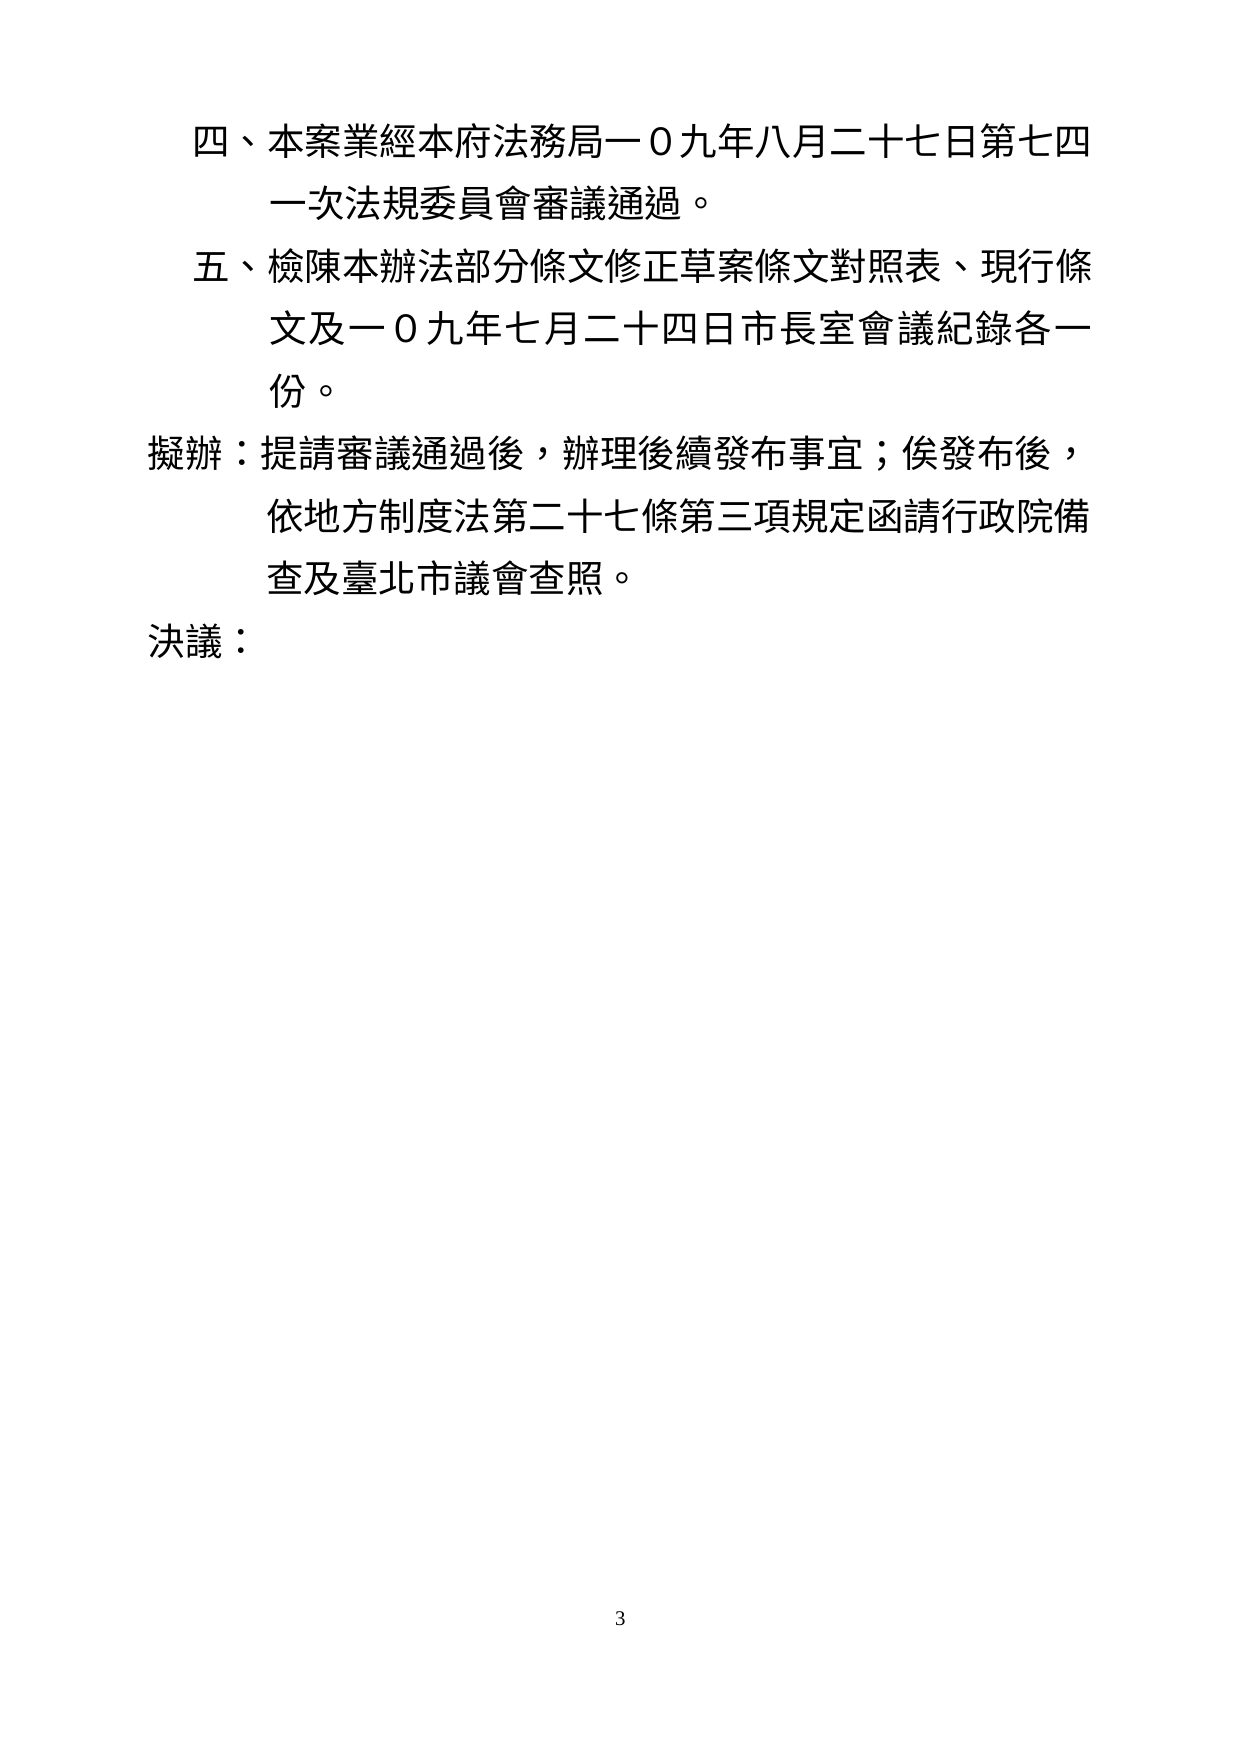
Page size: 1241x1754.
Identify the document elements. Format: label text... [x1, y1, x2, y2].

text 五、檢陳本辦法部分條文修正草案條文對照表、現行條文及一０九年七月二十四日市長室會議紀錄各一份。 [192, 222, 1092, 410]
text 決議： [148, 597, 1092, 660]
text 四、本案業經本府法務局一０九年八月二十七日第七四一次法規委員會審議通過。 [192, 97, 1092, 222]
text 擬辦：提請審議通過後，辦理後續發布事宜；俟發布後，依地方制度法第二十七條第三項規定函請行政院備查及臺北市議會查照。 [148, 410, 1092, 597]
